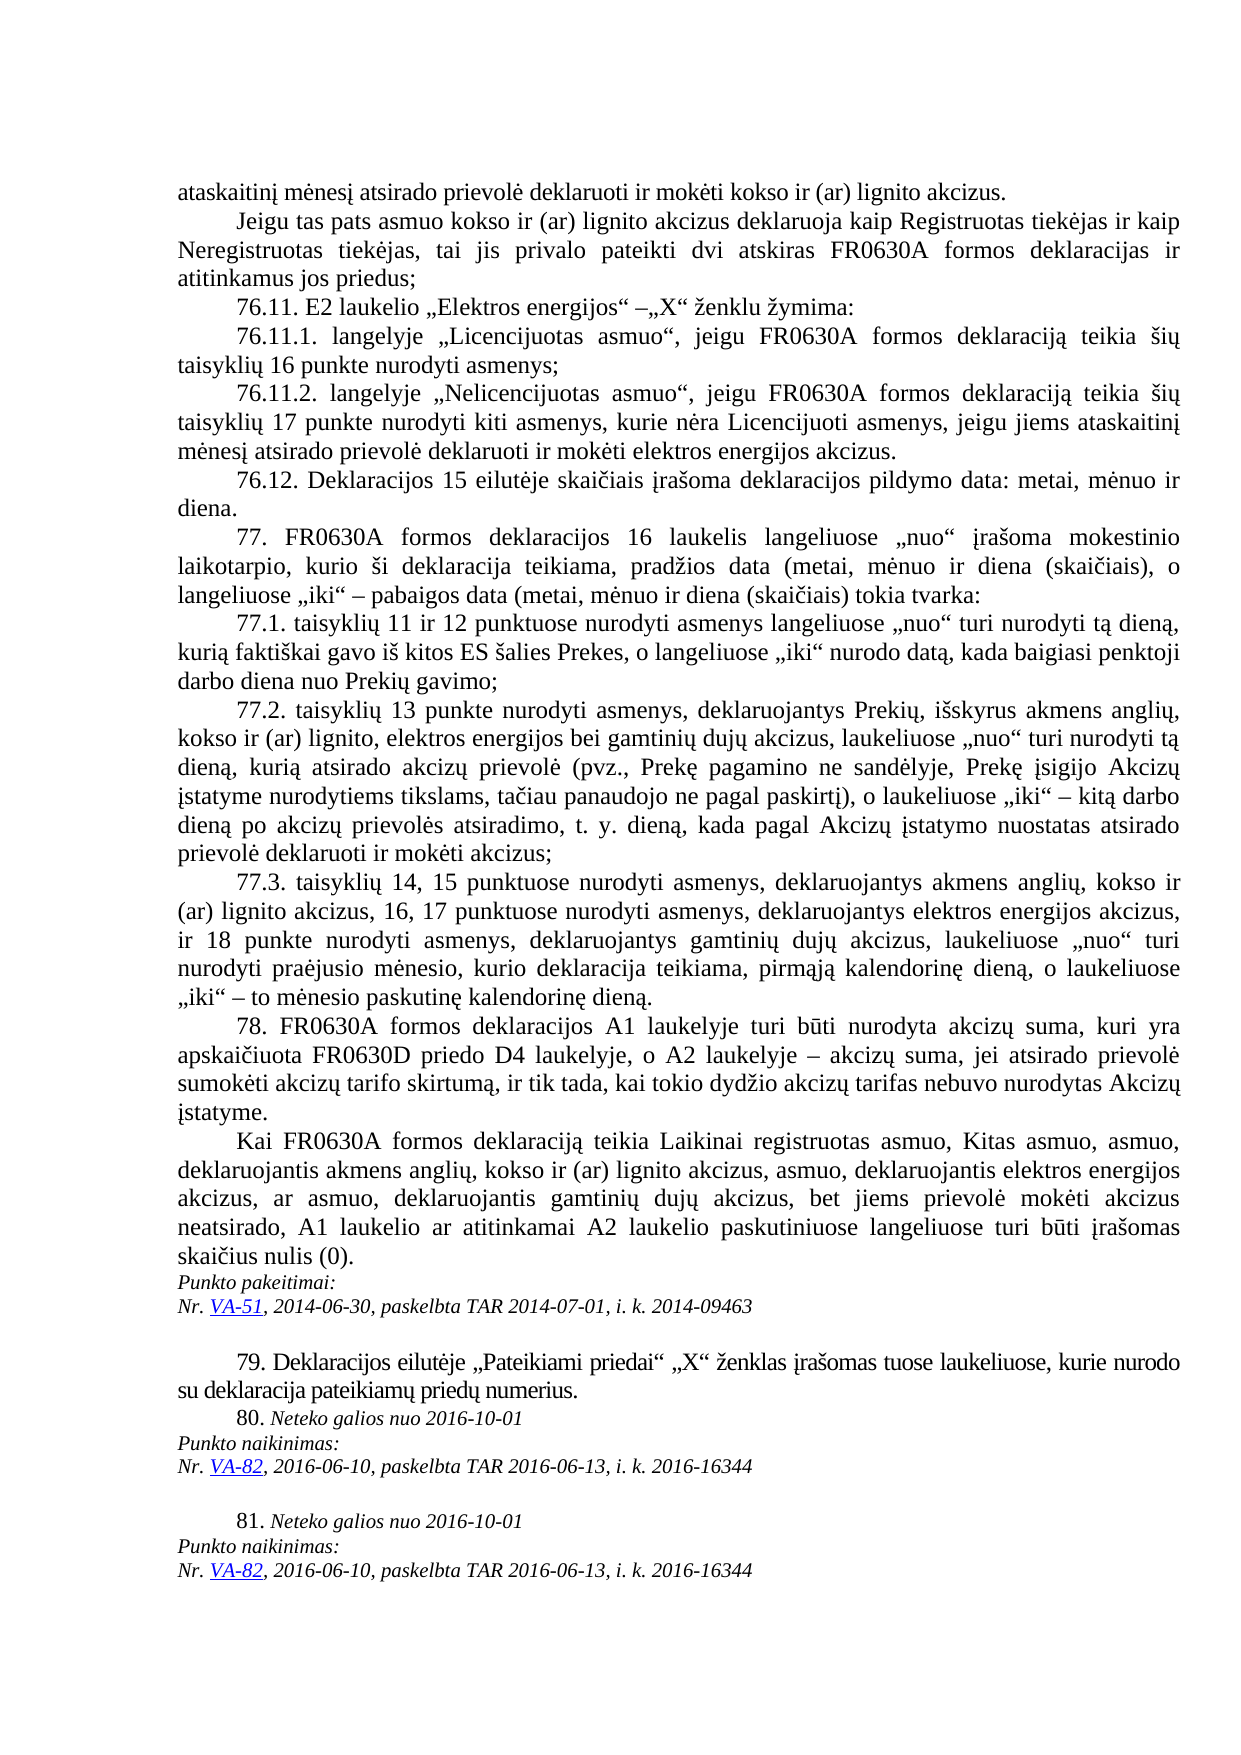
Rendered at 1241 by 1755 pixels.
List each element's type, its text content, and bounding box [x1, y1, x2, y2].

text 79. Deklaracijos eilutėje „Pateikiami priedai“ „X“ ženklas įrašomas tuose laukeliuose, kurie nurodo su deklaracija pateikiamų priedų numerius. [177, 1347, 1181, 1404]
text 76.12. Deklaracijos 15 eilutėje skaičiais įrašoma deklaracijos pildymo data: metai, mėnuo ir diena. [177, 465, 1181, 522]
text Punkto naikinimas: [177, 1430, 1181, 1454]
text 77. FR0630A formos deklaracijos 16 laukelis langeliuose „nuo“ įrašoma mokestinio laikotarpio, kurio ši deklaracija teikiama, pradžios data (metai, mėnuo ir diena (skaičiais), o langeliuose „iki“ – pabaigos data (metai, mėnuo ir diena (skaičiais) tokia tvarka: [177, 522, 1181, 608]
text ataskaitinį mėnesį atsirado prievolė deklaruoti ir mokėti kokso ir (ar) lignito akcizus. [177, 177, 1181, 206]
text Jeigu tas pats asmuo kokso ir (ar) lignito akcizus deklaruoja kaip Registruotas tiekėjas ir kaip Neregistruotas tiekėjas, tai jis privalo pateikti dvi atskiras FR0630A formos deklaracijas ir atitinkamus jos priedus; [177, 206, 1181, 292]
text Nr. VA-82, 2016-06-10, paskelbta TAR 2016-06-13, i. k. 2016-16344 [177, 1454, 1181, 1478]
text 78. FR0630A formos deklaracijos A1 laukelyje turi būti nurodyta akcizų suma, kuri yra apskaičiuota FR0630D priedo D4 laukelyje, o A2 laukelyje – akcizų suma, jei atsirado prievolė sumokėti akcizų tarifo skirtumą, ir tik tada, kai tokio dydžio akcizų tarifas nebuvo nurodytas Akcizų įstatyme. [177, 1011, 1181, 1126]
text 81. Neteko galios nuo 2016-10-01 [177, 1507, 1181, 1534]
text Nr. VA-82, 2016-06-10, paskelbta TAR 2016-06-13, i. k. 2016-16344 [177, 1558, 1181, 1582]
text Punkto naikinimas: [177, 1534, 1181, 1558]
text 77.2. taisyklių 13 punkte nurodyti asmenys, deklaruojantys Prekių, išskyrus akmens anglių, kokso ir (ar) lignito, elektros energijos bei gamtinių dujų akcizus, laukeliuose „nuo“ turi nurodyti tą dieną, kurią atsirado akcizų prievolė (pvz., Prekę pagamino ne sandėlyje, Prekę įsigijo Akcizų įstatyme nurodytiems tikslams, tačiau panaudojo ne pagal paskirtį), o laukeliuose „iki“ – kitą darbo dieną po akcizų prievolės atsiradimo, t. y. dieną, kada pagal Akcizų įstatymo nuostatas atsirado prievolė deklaruoti ir mokėti akcizus; [177, 695, 1181, 867]
text Kai FR0630A formos deklaraciją teikia Laikinai registruotas asmuo, Kitas asmuo, asmuo, deklaruojantis akmens anglių, kokso ir (ar) lignito akcizus, asmuo, deklaruojantis elektros energijos akcizus, ar asmuo, deklaruojantis gamtinių dujų akcizus, bet jiems prievolė mokėti akcizus neatsirado, A1 laukelio ar atitinkamai A2 laukelio paskutiniuose langeliuose turi būti įrašomas skaičius nulis (0). [177, 1126, 1181, 1270]
text Punkto pakeitimai: [177, 1270, 1181, 1294]
text 76.11.2. langelyje „Nelicencijuotas asmuo“, jeigu FR0630A formos deklaraciją teikia šių taisyklių 17 punkte nurodyti kiti asmenys, kurie nėra Licencijuoti asmenys, jeigu jiems ataskaitinį mėnesį atsirado prievolė deklaruoti ir mokėti elektros energijos akcizus. [177, 378, 1181, 465]
text Nr. VA-51, 2014-06-30, paskelbta TAR 2014-07-01, i. k. 2014-09463 [177, 1294, 1181, 1318]
text 76.11. E2 laukelio „Elektros energijos“ –„X“ ženklu žymima: [177, 292, 1181, 321]
text 80. Neteko galios nuo 2016-10-01 [177, 1404, 1181, 1430]
text 77.3. taisyklių 14, 15 punktuose nurodyti asmenys, deklaruojantys akmens anglių, kokso ir (ar) lignito akcizus, 16, 17 punktuose nurodyti asmenys, deklaruojantys elektros energijos akcizus, ir 18 punkte nurodyti asmenys, deklaruojantys gamtinių dujų akcizus, laukeliuose „nuo“ turi nurodyti praėjusio mėnesio, kurio deklaracija teikiama, pirmąją kalendorinę dieną, o laukeliuose „iki“ – to mėnesio paskutinę kalendorinę dieną. [177, 867, 1181, 1011]
text 76.11.1. langelyje „Licencijuotas asmuo“, jeigu FR0630A formos deklaraciją teikia šių taisyklių 16 punkte nurodyti asmenys; [177, 321, 1181, 378]
text 77.1. taisyklių 11 ir 12 punktuose nurodyti asmenys langeliuose „nuo“ turi nurodyti tą dieną, kurią faktiškai gavo iš kitos ES šalies Prekes, o langeliuose „iki“ nurodo datą, kada baigiasi penktoji darbo diena nuo Prekių gavimo; [177, 608, 1181, 695]
